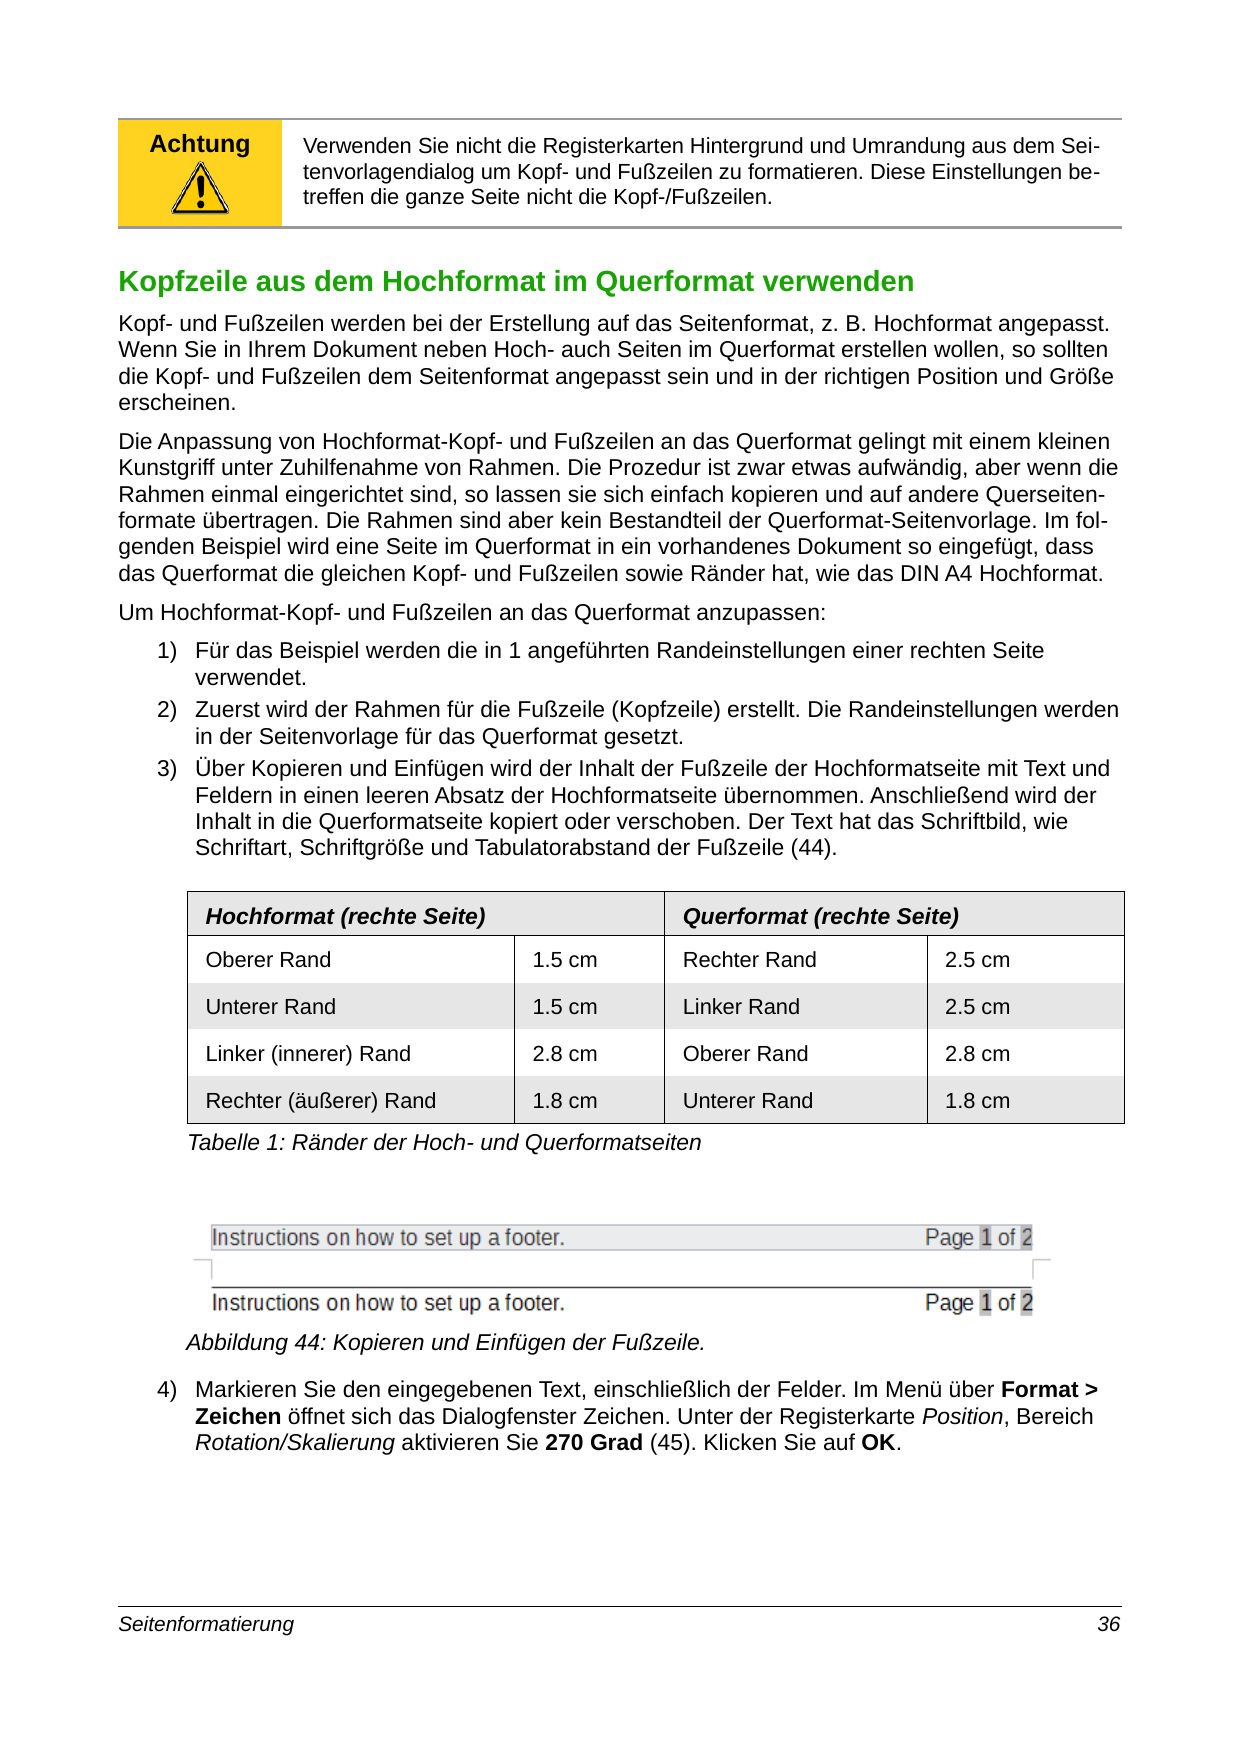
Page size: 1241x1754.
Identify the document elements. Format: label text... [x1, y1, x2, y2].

list Zuerst wird der Rahmen für die Fußzeile (Kopfzeile) erstellt. Die Randeinstellungen werden in der Seitenvorlage für das Querformat gesetzt. [177, 696, 1122, 749]
text Kopf- und Fußzeilen werden bei der Erstellung auf das Seitenformat, z. B. Hochformat angepasst. Wenn Sie in Ihrem Dokument neben Hoch- auch Seiten im Querformat erstellen wollen, so sollten die Kopf- und Fußzeilen dem Seitenformat angepasst sein und in der richtigen Position und Größe erscheinen. [118, 310, 1122, 415]
table_cell Oberer Rand [665, 1029, 927, 1076]
text Um Hochformat-Kopf- und Fußzeilen an das Querformat anzupassen: [118, 598, 1122, 625]
table_cell Linker (innerer) Rand [188, 1029, 514, 1076]
table_cell Rechter (äußerer) Rand [188, 1076, 514, 1123]
table_header Achtung [118, 120, 282, 226]
list Über Kopieren und Einfügen wird der Inhalt der Fußzeile der Hochformatseite mit Text und Feldern in einen leeren Absatz der Hochformatseite übernommen. Anschließend wird der Inhalt in die Querformatseite kopiert oder verschoben. Der Text hat das Schriftbild, wie Schriftart, Schriftgröße und Tabulatorabstand der Fußzeile (Abbildung 44). [177, 755, 1122, 861]
table_cell Unterer Rand [665, 1076, 927, 1123]
table_cell 1.8 cm [928, 1076, 1124, 1123]
list Für das Beispiel werden die in Tabelle 1 angeführten Randeinstellungen einer rechten Sei­te verwendet. [177, 637, 1122, 690]
table_cell 2.5 cm [928, 983, 1124, 1029]
table_header Querformat (rechte Seite) [665, 892, 1124, 935]
table_cell 2.5 cm [928, 936, 1124, 982]
picture [167, 157, 233, 218]
list Markieren Sie den eingegebenen Text, einschließlich der Felder. Im Menü über Format > Zeichen öffnet sich das Dialogfenster Zeichen. Unter der Registerkarte Position, Bereich Rotation/Skalierung aktivieren Sie 270 Grad (Abbildung 45). Klicken Sie auf OK. [177, 1376, 1122, 1456]
table_cell 1.8 cm [515, 1076, 664, 1123]
picture [186, 1212, 1055, 1330]
table_cell 1.5 cm [515, 983, 664, 1029]
table_header Verwenden Sie nicht die Registerkarten Hintergrund und Umrandung aus dem Sei­tenvorlagendialog um Kopf- und Fußzeilen zu formatieren. Diese Einstellungen be­treffen die ganze Seite nicht die Kopf-/Fußzeilen. [282, 120, 1122, 226]
text Abbildung 44: Kopieren und Einfügen der Fußzeile. [186, 1330, 1054, 1356]
table_cell 1.5 cm [515, 936, 664, 982]
table_cell Rechter Rand [665, 936, 927, 982]
subtitle Kopfzeile aus dem Hochformat im Querformat verwenden [118, 264, 1122, 297]
text Die Anpassung von Hochformat-Kopf- und Fußzeilen an das Querformat gelingt mit einem kleinen Kunstgriff unter Zuhilfenahme von Rahmen. Die Prozedur ist zwar etwas aufwändig, aber wenn die Rahmen einmal eingerichtet sind, so lassen sie sich einfach kopieren und auf andere Querseiten­formate übertragen. Die Rahmen sind aber kein Bestandteil der Querformat-Seitenvorlage. Im fol­genden Beispiel wird eine Seite im Querformat in ein vorhandenes Dokument so eingefügt, dass das Querformat die gleichen Kopf- und Fußzeilen sowie Ränder hat, wie das DIN A4 Hochformat. [118, 428, 1122, 586]
table_cell Oberer Rand [188, 936, 514, 982]
table_cell Unterer Rand [188, 983, 514, 1029]
table_header Hochformat (rechte Seite) [188, 892, 664, 935]
table_cell Linker Rand [665, 983, 927, 1029]
table_cell 2.8 cm [928, 1029, 1124, 1076]
list Tabelle 1: Ränder der Hoch- und Querformatseiten [187, 1129, 1124, 1156]
table_cell 2.8 cm [515, 1029, 664, 1076]
